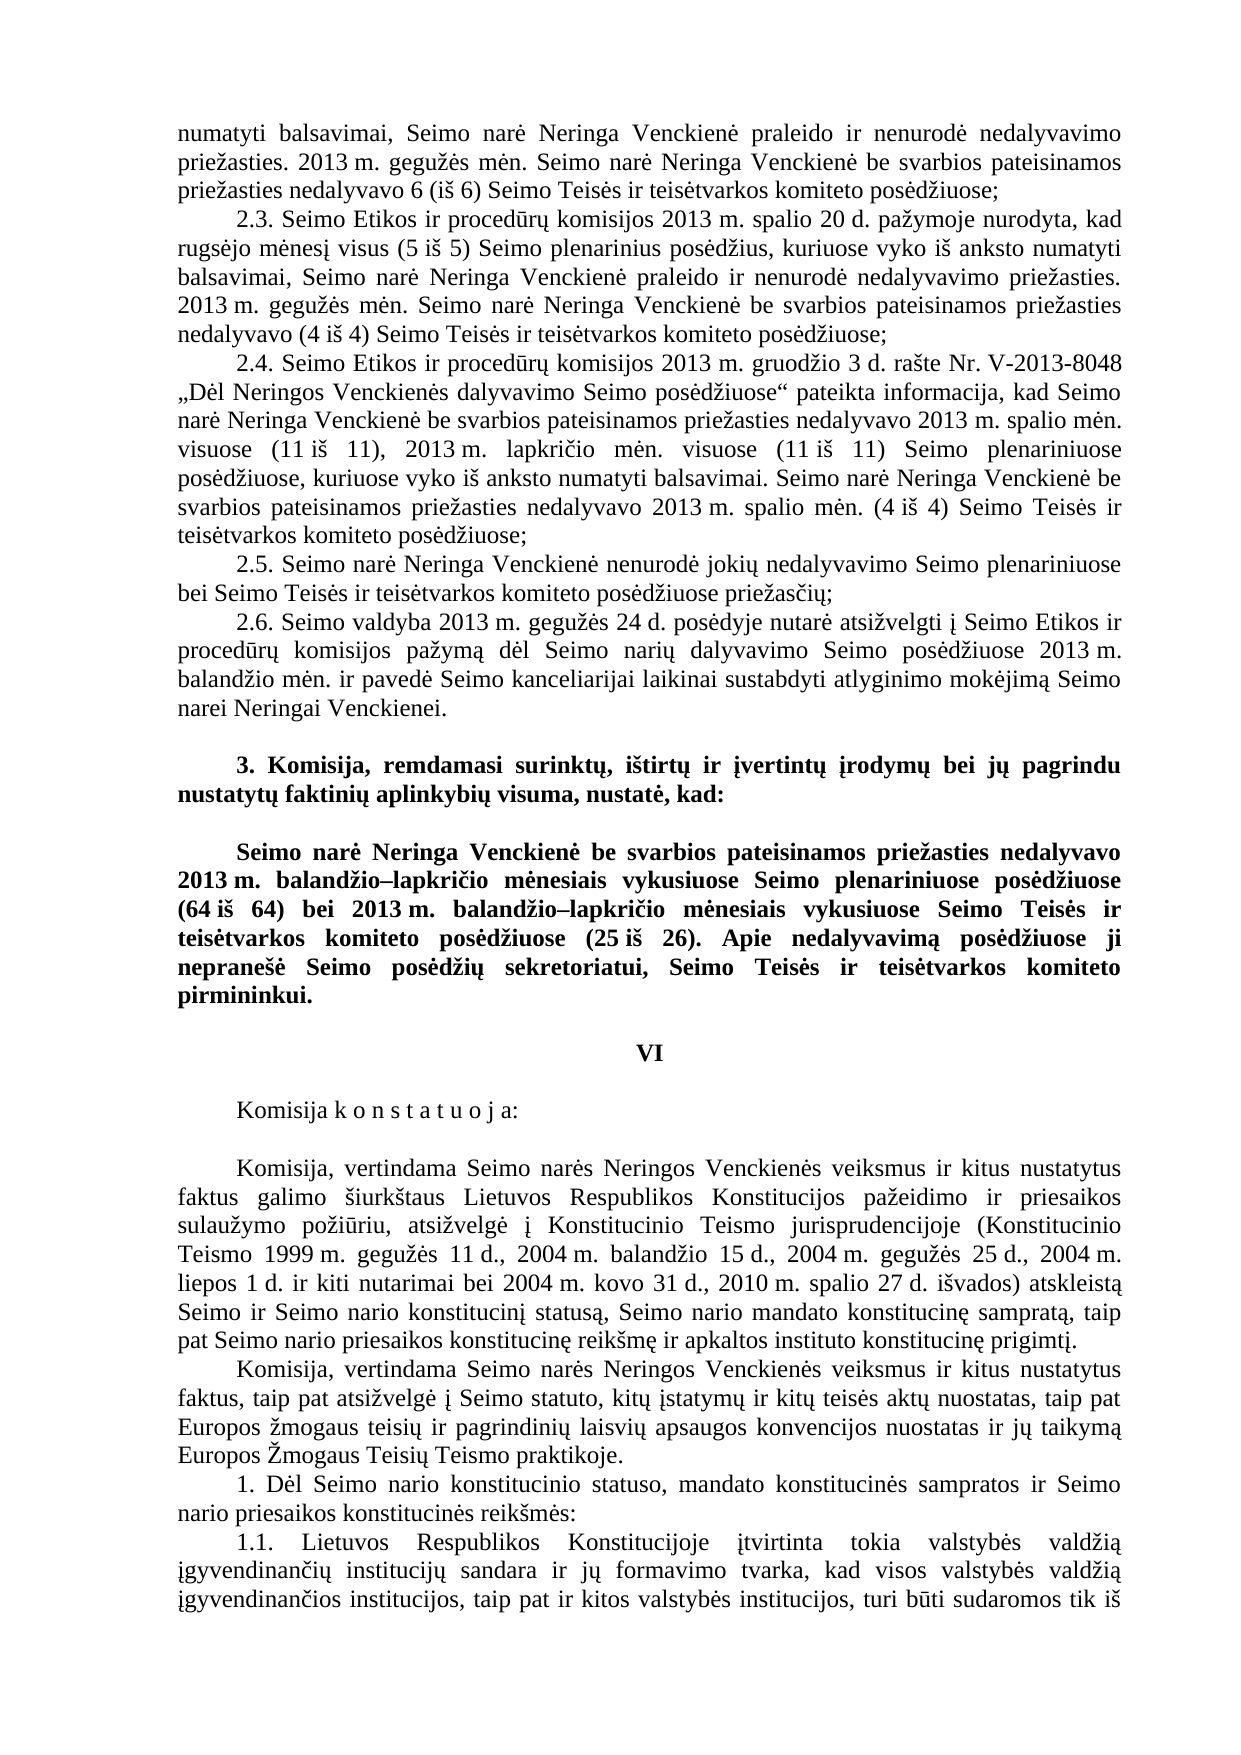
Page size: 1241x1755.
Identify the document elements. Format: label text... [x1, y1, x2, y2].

text 2.5. Seimo narė Neringa Venckienė nenurodė jokių nedalyvavimo Seimo plenariniuose bei Seimo Teisės ir teisėtvarkos komiteto posėdžiuose priežasčių; [177, 549, 1122, 607]
text Komisija, vertindama Seimo narės Neringos Venckienės veiksmus ir kitus nustatytus faktus galimo šiurkštaus Lietuvos Respublikos Konstitucijos pažeidimo ir priesaikos sulaužymo požiūriu, atsižvelgė į Konstitucinio Teismo jurisprudencijoje (Konstitucinio Teismo 1999 m. gegužės 11 d., 2004 m. balandžio 15 d., 2004 m. gegužės 25 d., 2004 m. liepos 1 d. ir kiti nutarimai bei 2004 m. kovo 31 d., 2010 m. spalio 27 d. išvados) atskleistą Seimo ir Seimo nario konstitucinį statusą, Seimo nario mandato konstitucinę sampratą, taip pat Seimo nario priesaikos konstitucinę reikšmę ir apkaltos instituto konstitucinę prigimtį. [177, 1153, 1122, 1354]
text 1.1. Lietuvos Respublikos Konstitucijoje įtvirtinta tokia valstybės valdžią įgyvendinančių institucijų sandara ir jų formavimo tvarka, kad visos valstybės valdžią įgyvendinančios institucijos, taip pat ir kitos valstybės institucijos, turi būti sudaromos tik iš [177, 1527, 1122, 1613]
text Komisija, vertindama Seimo narės Neringos Venckienės veiksmus ir kitus nustatytus faktus, taip pat atsižvelgė į Seimo statuto, kitų įstatymų ir kitų teisės aktų nuostatas, taip pat Europos žmogaus teisių ir pagrindinių laisvių apsaugos konvencijos nuostatas ir jų taikymą Europos Žmogaus Teisių Teismo praktikoje. [177, 1354, 1122, 1469]
text 2.4. Seimo Etikos ir procedūrų komisijos 2013 m. gruodžio 3 d. rašte Nr. V-2013-8048 „Dėl Neringos Venckienės dalyvavimo Seimo posėdžiuose“ pateikta informacija, kad Seimo narė Neringa Venckienė be svarbios pateisinamos priežasties nedalyvavo 2013 m. spalio mėn. visuose (11 iš 11), 2013 m. lapkričio mėn. visuose (11 iš 11) Seimo plenariniuose posėdžiuose, kuriuose vyko iš anksto numatyti balsavimai. Seimo narė Neringa Venckienė be svarbios pateisinamos priežasties nedalyvavo 2013 m. spalio mėn. (4 iš 4) Seimo Teisės ir teisėtvarkos komiteto posėdžiuose; [177, 348, 1122, 549]
text 1. Dėl Seimo nario konstitucinio statuso, mandato konstitucinės sampratos ir Seimo nario priesaikos konstitucinės reikšmės: [177, 1469, 1122, 1527]
text numatyti balsavimai, Seimo narė Neringa Venckienė praleido ir nenurodė nedalyvavimo priežasties. 2013 m. gegužės mėn. Seimo narė Neringa Venckienė be svarbios pateisinamos priežasties nedalyvavo 6 (iš 6) Seimo Teisės ir teisėtvarkos komiteto posėdžiuose; [177, 118, 1122, 204]
text VI [177, 1038, 1122, 1067]
text Komisija k o n s t a t u o j a: [177, 1096, 1122, 1124]
text 2.6. Seimo valdyba 2013 m. gegužės 24 d. posėdyje nutarė atsižvelgti į Seimo Etikos ir procedūrų komisijos pažymą dėl Seimo narių dalyvavimo Seimo posėdžiuose 2013 m. balandžio mėn. ir pavedė Seimo kanceliarijai laikinai sustabdyti atlyginimo mokėjimą Seimo narei Neringai Venckienei. [177, 607, 1122, 722]
text 2.3. Seimo Etikos ir procedūrų komisijos 2013 m. spalio 20 d. pažymoje nurodyta, kad rugsėjo mėnesį visus (5 iš 5) Seimo plenarinius posėdžius, kuriuose vyko iš anksto numatyti balsavimai, Seimo narė Neringa Venckienė praleido ir nenurodė nedalyvavimo priežasties. 2013 m. gegužės mėn. Seimo narė Neringa Venckienė be svarbios pateisinamos priežasties nedalyvavo (4 iš 4) Seimo Teisės ir teisėtvarkos komiteto posėdžiuose; [177, 204, 1122, 348]
text Seimo narė Neringa Venckienė be svarbios pateisinamos priežasties nedalyvavo 2013 m. balandžio–lapkričio mėnesiais vykusiuose Seimo plenariniuose posėdžiuose (64 iš 64) bei 2013 m. balandžio–lapkričio mėnesiais vykusiuose Seimo Teisės ir teisėtvarkos komiteto posėdžiuose (25 iš 26). Apie nedalyvavimą posėdžiuose ji nepranešė Seimo posėdžių sekretoriatui, Seimo Teisės ir teisėtvarkos komiteto pirmininkui. [177, 837, 1122, 1009]
text 3. Komisija, remdamasi surinktų, ištirtų ir įvertintų įrodymų bei jų pagrindu nustatytų faktinių aplinkybių visuma, nustatė, kad: [177, 751, 1122, 808]
